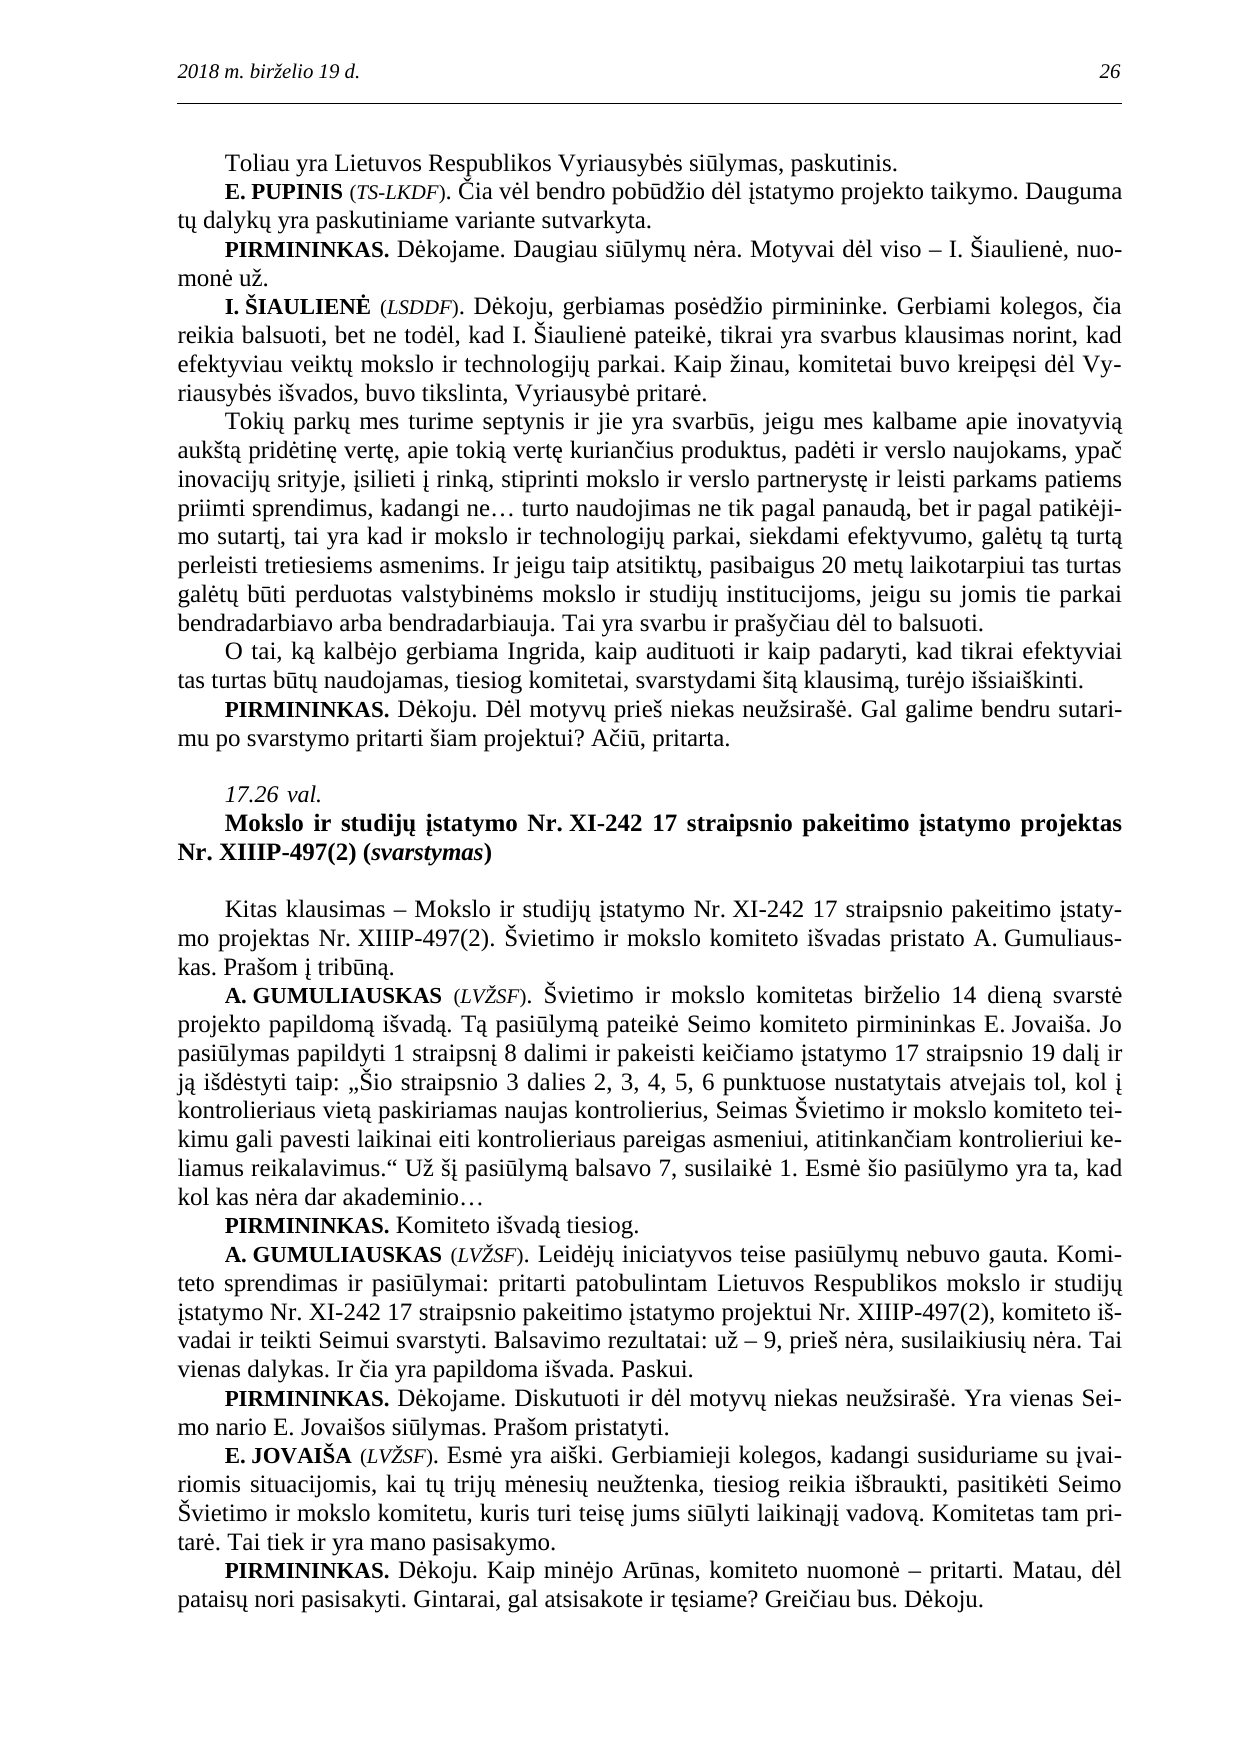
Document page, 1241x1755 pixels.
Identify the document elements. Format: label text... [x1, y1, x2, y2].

text A. GUMULIAUSKAS (LVŽSF). Švie­ti­mo ir moks­lo ko­mi­te­tas bir­že­lio 14 die­ną svars­tė pro­jek­to pa­pil­do­mą iš­va­dą. Tą pa­siū­ly­mą pa­tei­kė Sei­mo ko­mi­te­to pir­mi­nin­kas E. Jo­vai­ša. Jo pa­siū­ly­mas pa­pil­dy­ti 1 straips­nį 8 da­li­mi ir pa­keis­ti kei­čia­mo įsta­ty­mo 17 straips­nio 19 da­lį ir ją iš­dės­ty­ti taip: „Šio straips­nio 3 da­lies 2, 3, 4, 5, 6 punk­tuo­se nu­sta­ty­tais at­ve­jais tol, kol į kon­tro­lie­riaus vie­tą pa­ski­ria­mas nau­jas kon­tro­lie­rius, Sei­mas Švie­ti­mo ir moks­lo ko­mi­te­to tei­ki­mu ga­li pa­ves­ti lai­ki­nai ei­ti kon­tro­lie­riaus pa­rei­gas as­me­niui, ati­tin­kan­čiam kon­tro­lie­riui ke­lia­mus rei­ka­la­vi­mus.“ Už šį pa­siū­ly­mą bal­sa­vo 7, su­si­lai­kė 1. Es­mė šio pa­siū­ly­mo yra ta, kad kol kas nė­ra dar aka­de­mi­nio… [177, 980, 1122, 1210]
text Ki­tas klau­si­mas – Moks­lo ir stu­di­jų įsta­ty­mo Nr. XI-242 17 straips­nio pa­kei­ti­mo įsta­ty­mo pro­jek­tas Nr. XIIIP-497(2). Švie­ti­mo ir moks­lo ko­mi­te­to iš­va­das pri­sta­to A. Gu­mu­liaus­kas. Pra­šom į tri­bū­ną. [177, 894, 1122, 980]
text O tai, ką kal­bė­jo ger­bia­ma In­gri­da, kaip au­di­tuo­ti ir kaip pa­da­ry­ti, kad tik­rai efek­ty­viai tas tur­tas bū­tų nau­do­ja­mas, tie­siog ko­mi­te­tai, svars­ty­da­mi ši­tą klau­si­mą, tu­rė­jo iš­si­aiš­kin­ti. [177, 636, 1122, 694]
text PIRMININKAS. Dė­ko­ja­me. Dau­giau siū­ly­mų nė­ra. Mo­ty­vai dėl vi­so – I. Šiau­lie­nė, nuo­mo­nė už. [177, 234, 1122, 291]
text I. ŠIAULIENĖ (LSDDF). Dė­ko­ju, ger­bia­mas po­sė­džio pir­mi­nin­ke. Ger­bia­mi ko­le­gos, čia rei­kia bal­suo­ti, bet ne to­dėl, kad I. Šiau­lie­nė pa­tei­kė, tik­rai yra svar­bus klau­si­mas no­rint, kad efek­ty­viau veik­tų moks­lo ir tech­no­lo­gi­jų par­kai. Kaip ži­nau, ko­mi­te­tai bu­vo krei­pę­si dėl Vy­riau­sy­bės iš­va­dos, bu­vo tiks­lin­ta, Vy­riau­sy­bė pri­ta­rė. [177, 291, 1122, 406]
text PIRMININKAS. Dė­ko­ju. Dėl mo­ty­vų prieš nie­kas ne­už­si­ra­šė. Gal ga­li­me ben­dru su­ta­ri­mu po svars­ty­mo pri­tar­ti šiam pro­jek­tui? Ačiū, pri­tar­ta. [177, 694, 1122, 751]
text E. JOVAIŠA (LVŽSF). Es­mė yra aiš­ki. Ger­bia­mie­ji ko­le­gos, ka­dan­gi su­si­du­ria­me su įvai­rio­mis si­tu­a­ci­jo­mis, kai tų tri­jų mė­ne­sių ne­už­ten­ka, tie­siog rei­kia iš­brauk­ti, pa­si­ti­kė­ti Sei­mo Švie­ti­mo ir moks­lo ko­mi­te­tu, ku­ris tu­ri tei­sę jums siū­ly­ti lai­ki­ną­jį va­do­vą. Ko­mi­te­tas tam pri­ta­rė. Tai tiek ir yra ma­no pa­si­sa­ky­mo. [177, 1440, 1122, 1555]
text Moks­lo ir stu­di­jų įsta­ty­mo Nr. XI-242 17 straips­nio pa­kei­ti­mo įsta­ty­mo pro­jek­tas Nr. XIIIP-497(2) (svars­ty­mas) [177, 808, 1122, 865]
text PIRMININKAS. Dė­ko­ja­me. Dis­ku­tuo­ti ir dėl mo­ty­vų nie­kas ne­už­si­ra­šė. Yra vie­nas Sei­mo na­rio E. Jo­vai­šos siū­ly­mas. Pra­šom pri­sta­ty­ti. [177, 1383, 1122, 1440]
text 17.26 val. [224, 780, 1122, 808]
text E. PUPINIS (TS-LKDF). Čia vėl ben­dro po­bū­džio dėl įsta­ty­mo pro­jek­to tai­ky­mo. Dau­gu­ma tų da­ly­kų yra pas­ku­ti­nia­me va­rian­te su­tvar­ky­ta. [177, 176, 1122, 234]
text PIRMININKAS. Ko­mi­te­to iš­va­dą tie­siog. [177, 1210, 1122, 1239]
text A. GUMULIAUSKAS (LVŽSF). Leidėjų ini­cia­ty­vos tei­se pa­siū­ly­mų ne­bu­vo gau­ta. Ko­mi­te­to spren­di­mas ir pa­siū­ly­mai: pri­tar­ti pa­to­bu­lin­tam Lie­tu­vos Res­pub­li­kos moks­lo ir stu­di­jų įsta­ty­mo Nr. XI-242 17 straips­nio pa­kei­ti­mo įsta­ty­mo pro­jek­tui Nr. XIIIP-497(2), ko­mi­te­to iš­va­dai ir teik­ti Sei­mui svars­ty­ti. Bal­sa­vi­mo re­zul­ta­tai: už – 9, prieš nė­ra, su­si­lai­kiu­sių nė­ra. Tai vie­nas da­ly­kas. Ir čia yra pa­pil­do­ma iš­va­da. Pas­kui. [177, 1239, 1122, 1383]
text To­kių par­kų mes tu­ri­me sep­ty­nis ir jie yra svar­būs, jei­gu mes kal­ba­me apie ino­va­ty­vią aukš­tą pri­dė­ti­nę ver­tę, apie to­kią ver­tę ku­rian­čius pro­duk­tus, pa­dė­ti ir ver­slo nau­jo­kams, ypač ino­va­ci­jų sri­ty­je, įsi­lie­ti į rin­ką, stip­rin­ti moks­lo ir ver­slo part­ne­rys­tę ir leis­ti par­kams pa­tiems pri­im­ti spren­di­mus, ka­dan­gi ne… tur­to nau­do­ji­mas ne tik pa­gal pa­nau­dą, bet ir pa­gal pa­ti­kė­ji­mo su­tar­tį, tai yra kad ir moks­lo ir tech­no­lo­gi­jų par­kai, siek­da­mi efek­ty­vu­mo, ga­lė­tų tą tur­tą per­leis­ti tre­tie­siems as­me­nims. Ir jei­gu taip at­si­tik­tų, pa­si­bai­gus 20 me­tų lai­ko­tar­piui tas tur­tas ga­lė­tų bū­ti per­duo­tas vals­ty­bi­nėms moks­lo ir stu­di­jų ins­ti­tu­ci­joms, jei­gu su jo­mis tie par­kai ben­dra­dar­bia­vo ar­ba ben­dra­dar­biau­ja. Tai yra svar­bu ir pra­šy­čiau dėl to bal­suo­ti. [177, 406, 1122, 636]
text To­liau yra Lie­tu­vos Res­pub­li­kos Vy­riau­sy­bės siū­ly­mas, pas­ku­ti­nis. [177, 148, 1122, 176]
text PIRMININKAS. Dė­ko­ju. Kaip mi­nė­jo Arū­nas, ko­mi­te­to nuo­mo­nė – pri­tar­ti. Ma­tau, dėl pa­tai­sų no­ri pa­si­sa­ky­ti. Gin­ta­rai, gal at­si­sa­ko­te ir tę­sia­me? Grei­čiau bus. Dė­ko­ju. [177, 1555, 1122, 1613]
